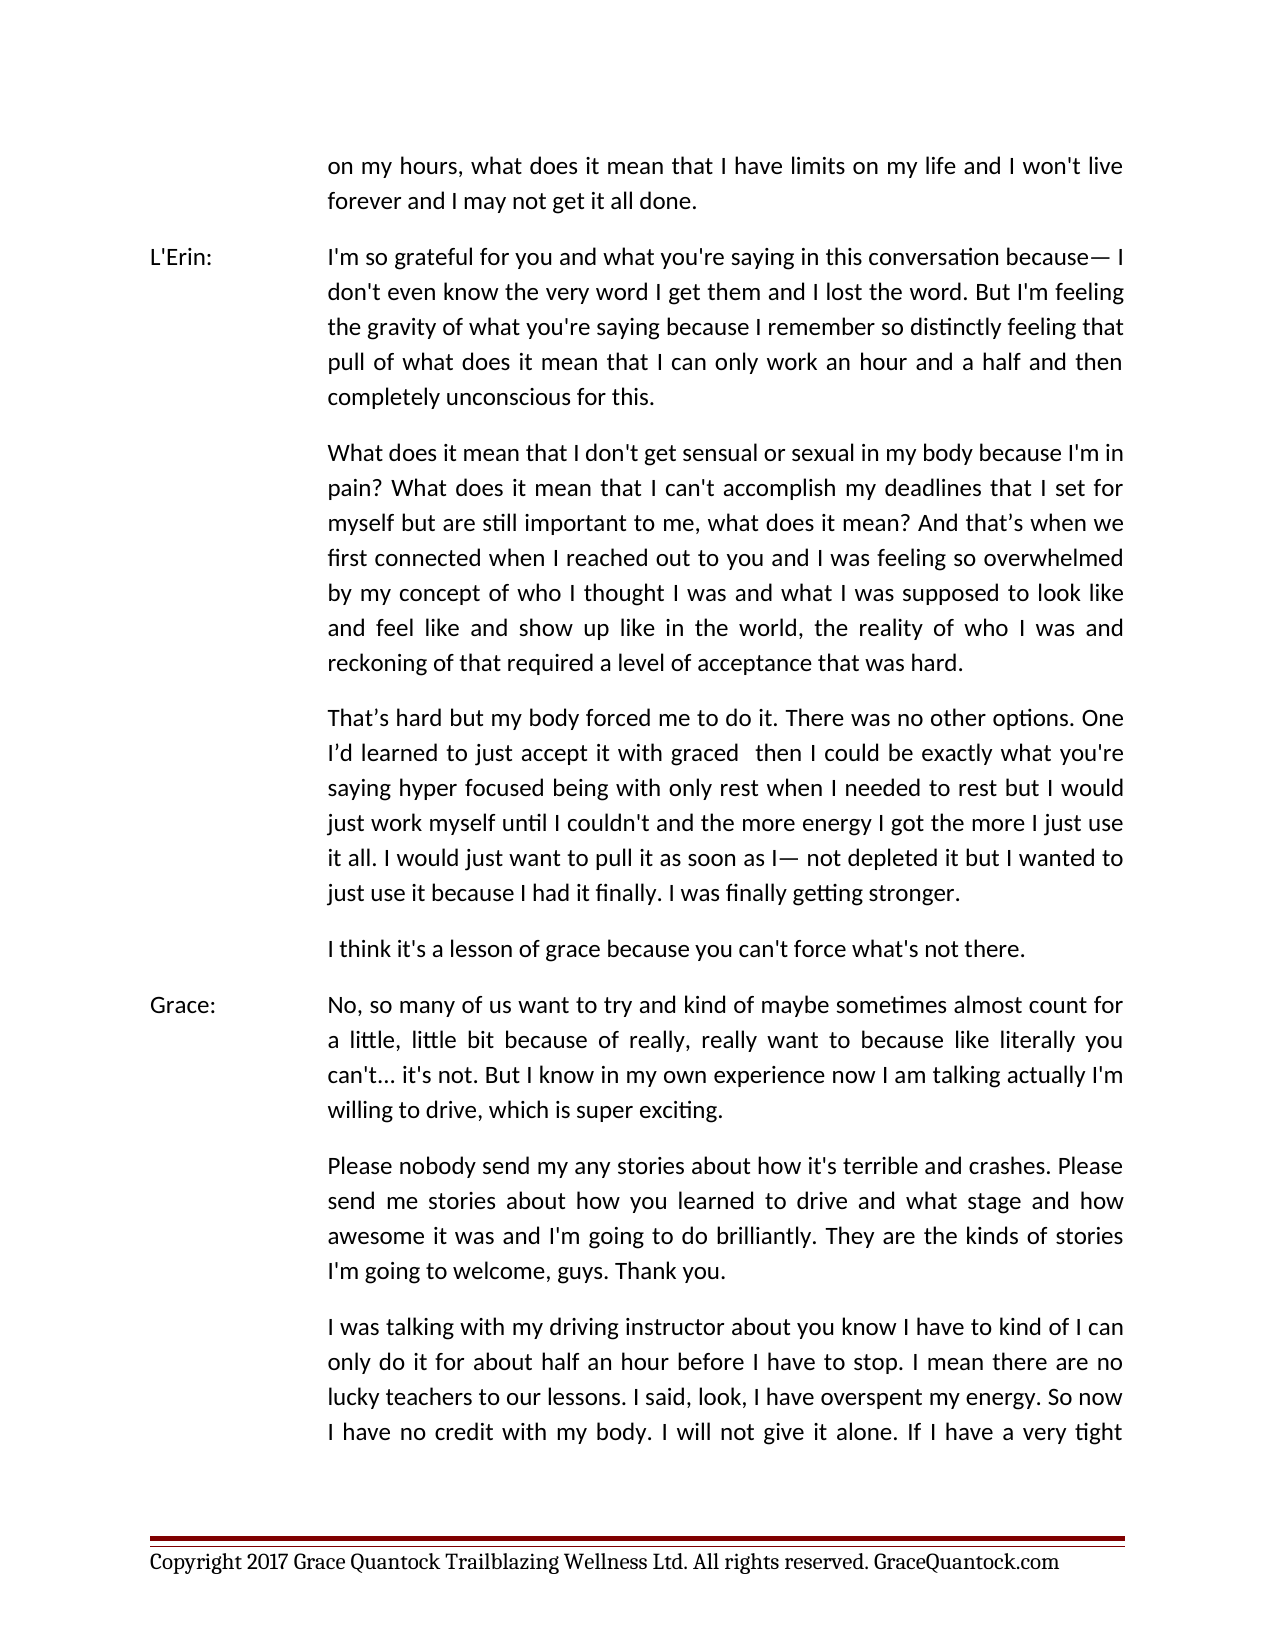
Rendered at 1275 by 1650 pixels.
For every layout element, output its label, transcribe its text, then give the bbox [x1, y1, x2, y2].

text That’s hard but my body forced me to do it. There was no other options. One I’d learned to just accept it with graced then I could be exactly what you're saying hyper focused being with only rest when I needed to rest but I would just work myself until I couldn't and the more energy I got the more I just use it all. I would just want to pull it as soon as I— not depleted it but I wanted to just use it because I had it finally. I was finally getting stronger. [150, 702, 1125, 908]
text Please nobody send my any stories about how it's terrible and crashes. Please send me stories about how you learned to drive and what stage and how awesome it was and I'm going to do brilliantly. They are the kinds of stories I'm going to welcome, guys. Thank you. [327, 1150, 1125, 1286]
text What does it mean that I don't get sensual or sexual in my body because I'm in pain? What does it mean that I can't accomplish my deadlines that I set for myself but are still important to me, what does it mean? And that’s when we first connected when I reached out to you and I was feeling so overwhelmed by my concept of who I thought I was and what I was supposed to look like and feel like and show up like in the world, the reality of who I was and reckoning of that required a level of acceptance that was hard. [327, 437, 1125, 677]
text I was talking with my driving instructor about you know I have to kind of I can only do it for about half an hour before I have to stop. I mean there are no lucky teachers to our lessons. I said, look, I have overspent my energy. So now I have no credit with my body. I will not give it alone. If I have a very tight [150, 1311, 1125, 1446]
text on my hours, what does it mean that I have limits on my life and I won't live forever and I may not get it all done. [150, 150, 1125, 216]
text L'Erin: I'm so grateful for you and what you're saying in this conversation because— I don't even know the very word I get them and I lost the word. But I'm feeling the gravity of what you're saying because I remember so distinctly feeling that pull of what does it mean that I can only work an hour and a half and then completely unconscious for this. [150, 241, 1125, 411]
text I think it's a lesson of grace because you can't force what's not there. [150, 933, 1125, 964]
text Grace: No, so many of us want to try and kind of maybe sometimes almost count for a little, little bit because of really, really want to because like literally you can't... it's not. But I know in my own experience now I am talking actually I'm willing to drive, which is super exciting. [150, 989, 1125, 1125]
